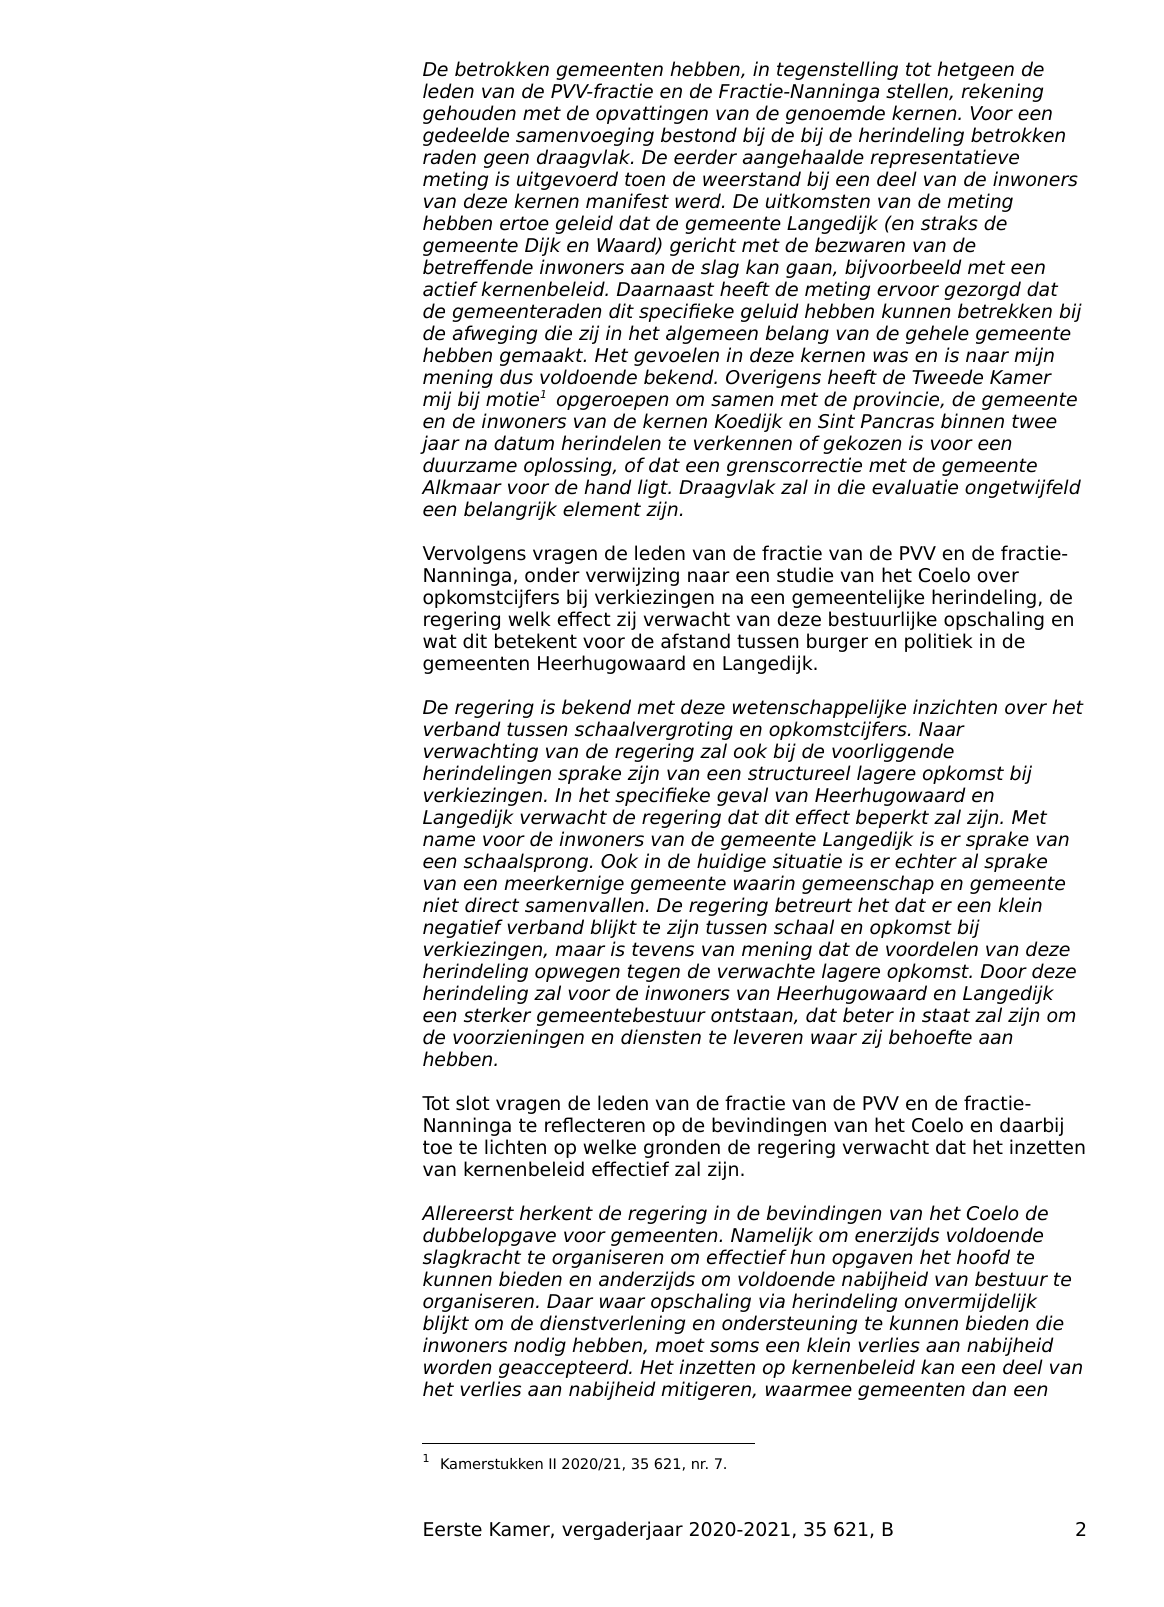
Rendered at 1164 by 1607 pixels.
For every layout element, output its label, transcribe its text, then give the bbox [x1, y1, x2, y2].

text Allereerst herkent de regering in de bevindingen van het Coelo de dubbelopgave voor gemeenten. Namelijk om enerzijds voldoende slagkracht te organiseren om effectief hun opgaven het hoofd te kunnen bieden en anderzijds om voldoende nabijheid van bestuur te organiseren. Daar waar opschaling via herindeling onvermijdelijk blijkt om de dienstverlening en ondersteuning te kunnen bieden die inwoners nodig hebben, moet soms een klein verlies aan nabijheid worden geaccepteerd. Het inzetten op kernenbeleid kan een deel van het verlies aan nabijheid mitigeren, waarmee gemeenten dan een [422, 1203, 1087, 1401]
text De betrokken gemeenten hebben, in tegenstelling tot hetgeen de leden van de PVV-fractie en de Fractie-Nanninga stellen, rekening gehouden met de opvattingen van de genoemde kernen. Voor een gedeelde samenvoeging bestond bij de bij de herindeling betrokken raden geen draagvlak. De eerder aangehaalde representatieve meting is uitgevoerd toen de weerstand bij een deel van de inwoners van deze kernen manifest werd. De uitkomsten van de meting hebben ertoe geleid dat de gemeente Langedijk (en straks de gemeente Dijk en Waard) gericht met de bezwaren van de betreffende inwoners aan de slag kan gaan, bijvoorbeeld met een actief kernenbeleid. Daarnaast heeft de meting ervoor gezorgd dat de gemeenteraden dit specifieke geluid hebben kunnen betrekken bij de afweging die zij in het algemeen belang van de gehele gemeente hebben gemaakt. Het gevoelen in deze kernen was en is naar mijn mening dus voldoende bekend. Overigens heeft de Tweede Kamer mij bij motie opgeroepen om samen met de provincie, de gemeente en de inwoners van de kernen Koedijk en Sint Pancras binnen twee jaar na datum herindelen te verkennen of gekozen is voor een duurzame oplossing, of dat een grenscorrectie met de gemeente Alkmaar voor de hand ligt. Draagvlak zal in die evaluatie ongetwijfeld een belangrijk element zijn. [422, 59, 1087, 521]
text Vervolgens vragen de leden van de fractie van de PVV en de fractie-Nanninga, onder verwijzing naar een studie van het Coelo over opkomstcijfers bij verkiezingen na een gemeentelijke herindeling, de regering welk effect zij verwacht van deze bestuurlijke opschaling en wat dit betekent voor de afstand tussen burger en politiek in de gemeenten Heerhugowaard en Langedijk. [422, 543, 1087, 675]
text Kamerstukken II 2020/21, 35 621, nr. 7. [422, 1452, 1087, 1474]
text De regering is bekend met deze wetenschappelijke inzichten over het verband tussen schaalvergroting en opkomstcijfers. Naar verwachting van de regering zal ook bij de voorliggende herindelingen sprake zijn van een structureel lagere opkomst bij verkiezingen. In het specifieke geval van Heerhugowaard en Langedijk verwacht de regering dat dit effect beperkt zal zijn. Met name voor de inwoners van de gemeente Langedijk is er sprake van een schaalsprong. Ook in de huidige situatie is er echter al sprake van een meerkernige gemeente waarin gemeenschap en gemeente niet direct samenvallen. De regering betreurt het dat er een klein negatief verband blijkt te zijn tussen schaal en opkomst bij verkiezingen, maar is tevens van mening dat de voordelen van deze herindeling opwegen tegen de verwachte lagere opkomst. Door deze herindeling zal voor de inwoners van Heerhugowaard en Langedijk een sterker gemeentebestuur ontstaan, dat beter in staat zal zijn om de voorzieningen en diensten te leveren waar zij behoefte aan hebben. [422, 697, 1087, 1071]
text Tot slot vragen de leden van de fractie van de PVV en de fractie-Nanninga te reflecteren op de bevindingen van het Coelo en daarbij toe te lichten op welke gronden de regering verwacht dat het inzetten van kernenbeleid effectief zal zijn. [422, 1093, 1087, 1181]
